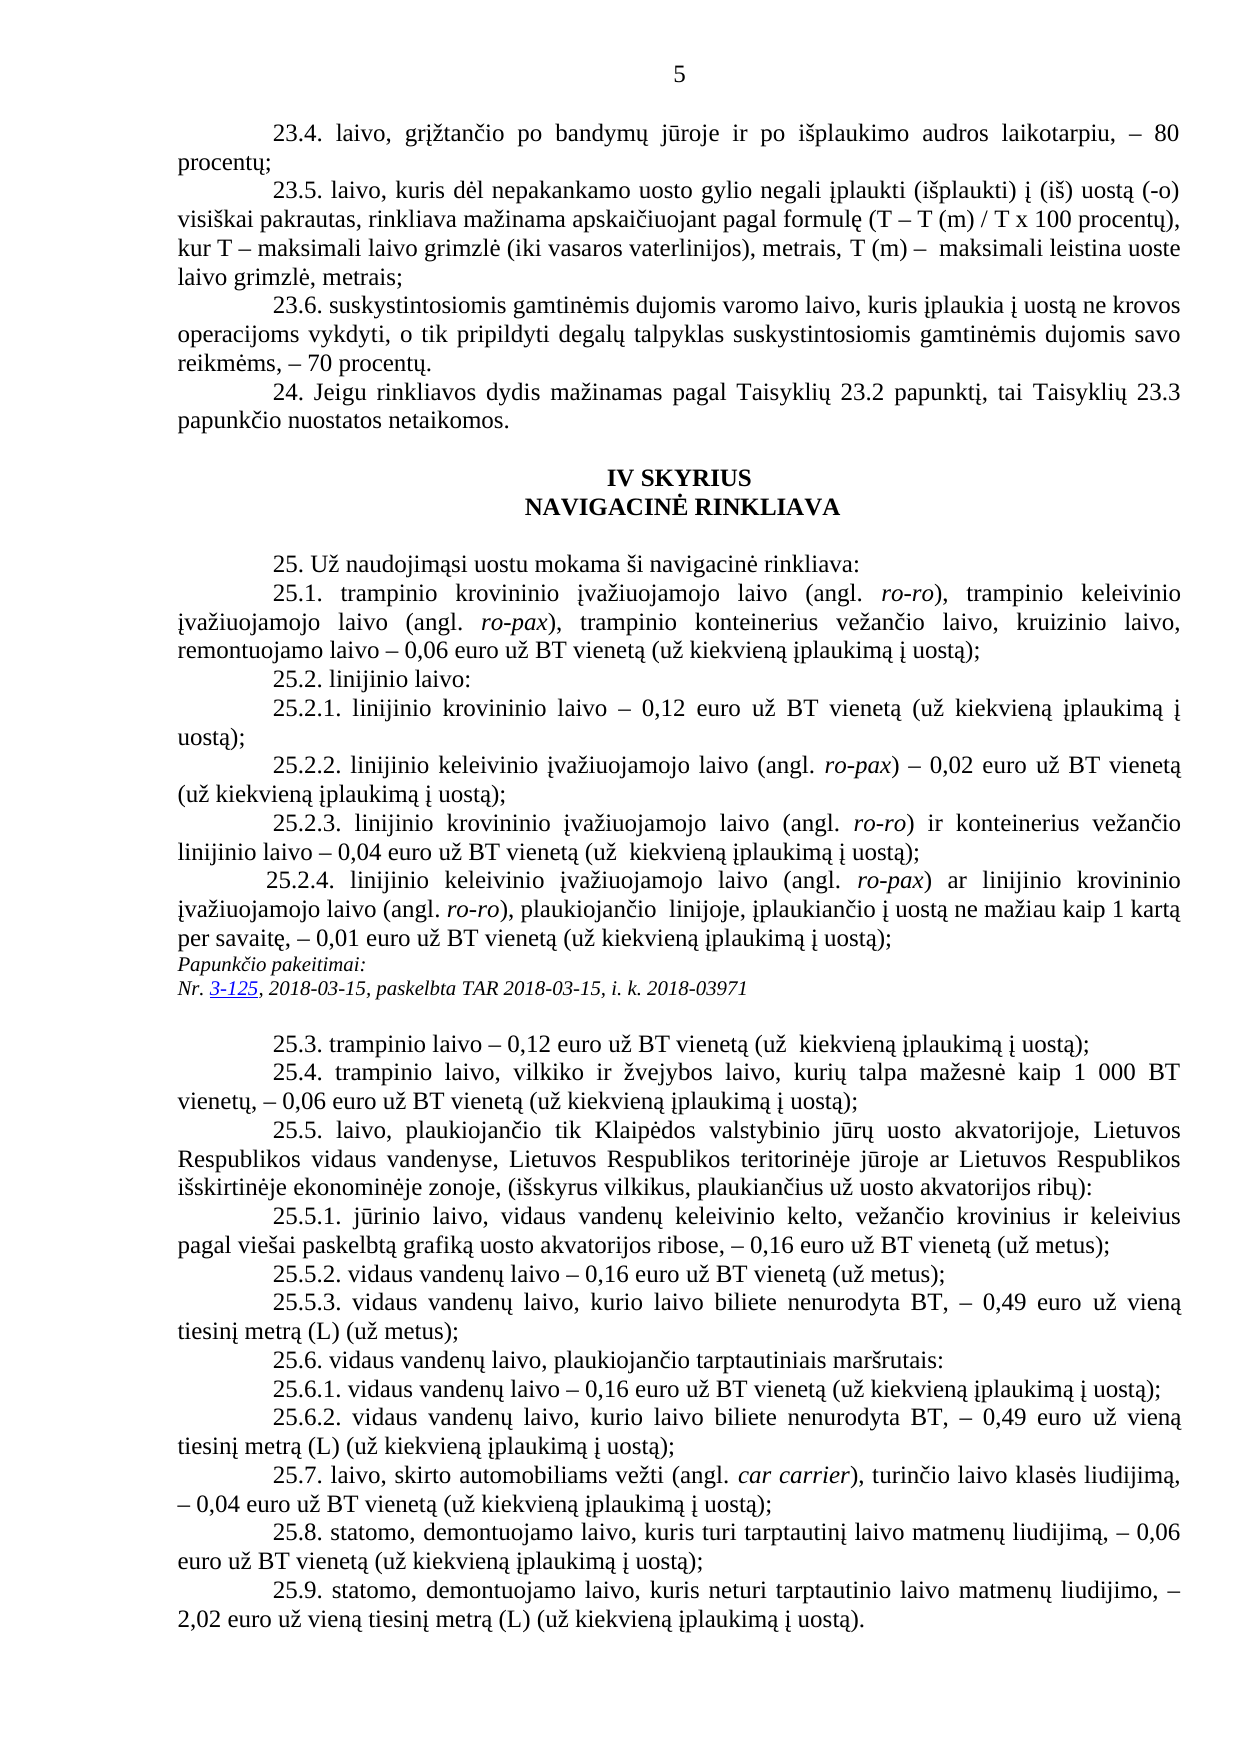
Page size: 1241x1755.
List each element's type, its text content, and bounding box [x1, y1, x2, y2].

text 25.4. trampinio laivo, vilkiko ir žvejybos laivo, kurių talpa mažesnė kaip 1 000 BT vienetų, – 0,06 euro už BT vienetą (už kiekvieną įplaukimą į uostą); [177, 1057, 1181, 1115]
text IV SKYRIUS [177, 463, 1181, 492]
text 23.6. suskystintosiomis gamtinėmis dujomis varomo laivo, kuris įplaukia į uostą ne krovos operacijoms vykdyti, o tik pripildyti degalų talpyklas suskystintosiomis gamtinėmis dujomis savo reikmėms, – 70 procentų. [177, 291, 1181, 377]
text 25.8. statomo, demontuojamo laivo, kuris turi tarptautinį laivo matmenų liudijimą, – 0,06 euro už BT vienetą (už kiekvieną įplaukimą į uostą); [177, 1517, 1181, 1575]
text 25.5.3. vidaus vandenų laivo, kurio laivo biliete nenurodyta BT, – 0,49 euro už vieną tiesinį metrą (L) (už metus); [177, 1287, 1181, 1345]
text 25.6.1. vidaus vandenų laivo – 0,16 euro už BT vienetą (už kiekvieną įplaukimą į uostą); [177, 1374, 1181, 1402]
text NAVIGACINĖ RINKLIAVA [177, 492, 1181, 521]
text Papunkčio pakeitimai: [177, 952, 1181, 976]
text 25.2.1. linijinio krovininio laivo – 0,12 euro už BT vienetą (už kiekvieną įplaukimą į uostą); [177, 693, 1181, 751]
text 24. Jeigu rinkliavos dydis mažinamas pagal Taisyklių 23.2 papunktį, tai Taisyklių 23.3 papunkčio nuostatos netaikomos. [177, 377, 1181, 434]
text Nr. 3-125, 2018-03-15, paskelbta TAR 2018-03-15, i. k. 2018-03971 [177, 976, 1181, 1000]
text 25.3. trampinio laivo – 0,12 euro už BT vienetą (už kiekvieną įplaukimą į uostą); [177, 1029, 1181, 1057]
text 25.5.2. vidaus vandenų laivo – 0,16 euro už BT vienetą (už metus); [177, 1259, 1181, 1287]
text 25. Už naudojimąsi uostu mokama ši navigacinė rinkliava: [177, 549, 1181, 578]
text 25.5. laivo, plaukiojančio tik Klaipėdos valstybinio jūrų uosto akvatorijoje, Lietuvos Respublikos vidaus vandenyse, Lietuvos Respublikos teritorinėje jūroje ar Lietuvos Respublikos išskirtinėje ekonominėje zonoje, (išskyrus vilkikus, plaukiančius už uosto akvatorijos ribų): [177, 1115, 1181, 1201]
text 25.2.4. linijinio keleivinio įvažiuojamojo laivo (angl. ro-pax) ar linijinio krovininio įvažiuojamojo laivo (angl. ro-ro), plaukiojančio linijoje, įplaukiančio į uostą ne mažiau kaip 1 kartą per savaitę, – 0,01 euro už BT vienetą (už kiekvieną įplaukimą į uostą); [177, 866, 1181, 952]
text 25.2.2. linijinio keleivinio įvažiuojamojo laivo (angl. ro-pax) – 0,02 euro už BT vienetą (už kiekvieną įplaukimą į uostą); [177, 751, 1181, 808]
text 25.7. laivo, skirto automobiliams vežti (angl. car carrier), turinčio laivo klasės liudijimą, – 0,04 euro už BT vienetą (už kiekvieną įplaukimą į uostą); [177, 1460, 1181, 1517]
text 23.4. laivo, grįžtančio po bandymų jūroje ir po išplaukimo audros laikotarpiu, – 80 procentų; [177, 118, 1181, 176]
text 25.5.1. jūrinio laivo, vidaus vandenų keleivinio kelto, vežančio krovinius ir keleivius pagal viešai paskelbtą grafiką uosto akvatorijos ribose, – 0,16 euro už BT vienetą (už metus); [177, 1201, 1181, 1259]
text 25.2.3. linijinio krovininio įvažiuojamojo laivo (angl. ro-ro) ir konteinerius vežančio linijinio laivo – 0,04 euro už BT vienetą (už kiekvieną įplaukimą į uostą); [177, 808, 1181, 866]
text 23.5. laivo, kuris dėl nepakankamo uosto gylio negali įplaukti (išplaukti) į (iš) uostą (-o) visiškai pakrautas, rinkliava mažinama apskaičiuojant pagal formulę (T – T (m) / T x 100 procentų), kur T – maksimali laivo grimzlė (iki vasaros vaterlinijos), metrais, T (m) – maksimali leistina uoste laivo grimzlė, metrais; [177, 176, 1181, 291]
text 25.2. linijinio laivo: [177, 664, 1181, 693]
text 25.9. statomo, demontuojamo laivo, kuris neturi tarptautinio laivo matmenų liudijimo, –2,02 euro už vieną tiesinį metrą (L) (už kiekvieną įplaukimą į uostą). [177, 1575, 1181, 1632]
text 25.6.2. vidaus vandenų laivo, kurio laivo biliete nenurodyta BT, – 0,49 euro už vieną tiesinį metrą (L) (už kiekvieną įplaukimą į uostą); [177, 1402, 1181, 1460]
text 25.1. trampinio krovininio įvažiuojamojo laivo (angl. ro-ro), trampinio keleivinio įvažiuojamojo laivo (angl. ro-pax), trampinio konteinerius vežančio laivo, kruizinio laivo, remontuojamo laivo – 0,06 euro už BT vienetą (už kiekvieną įplaukimą į uostą); [177, 578, 1181, 664]
text 25.6. vidaus vandenų laivo, plaukiojančio tarptautiniais maršrutais: [177, 1345, 1181, 1374]
